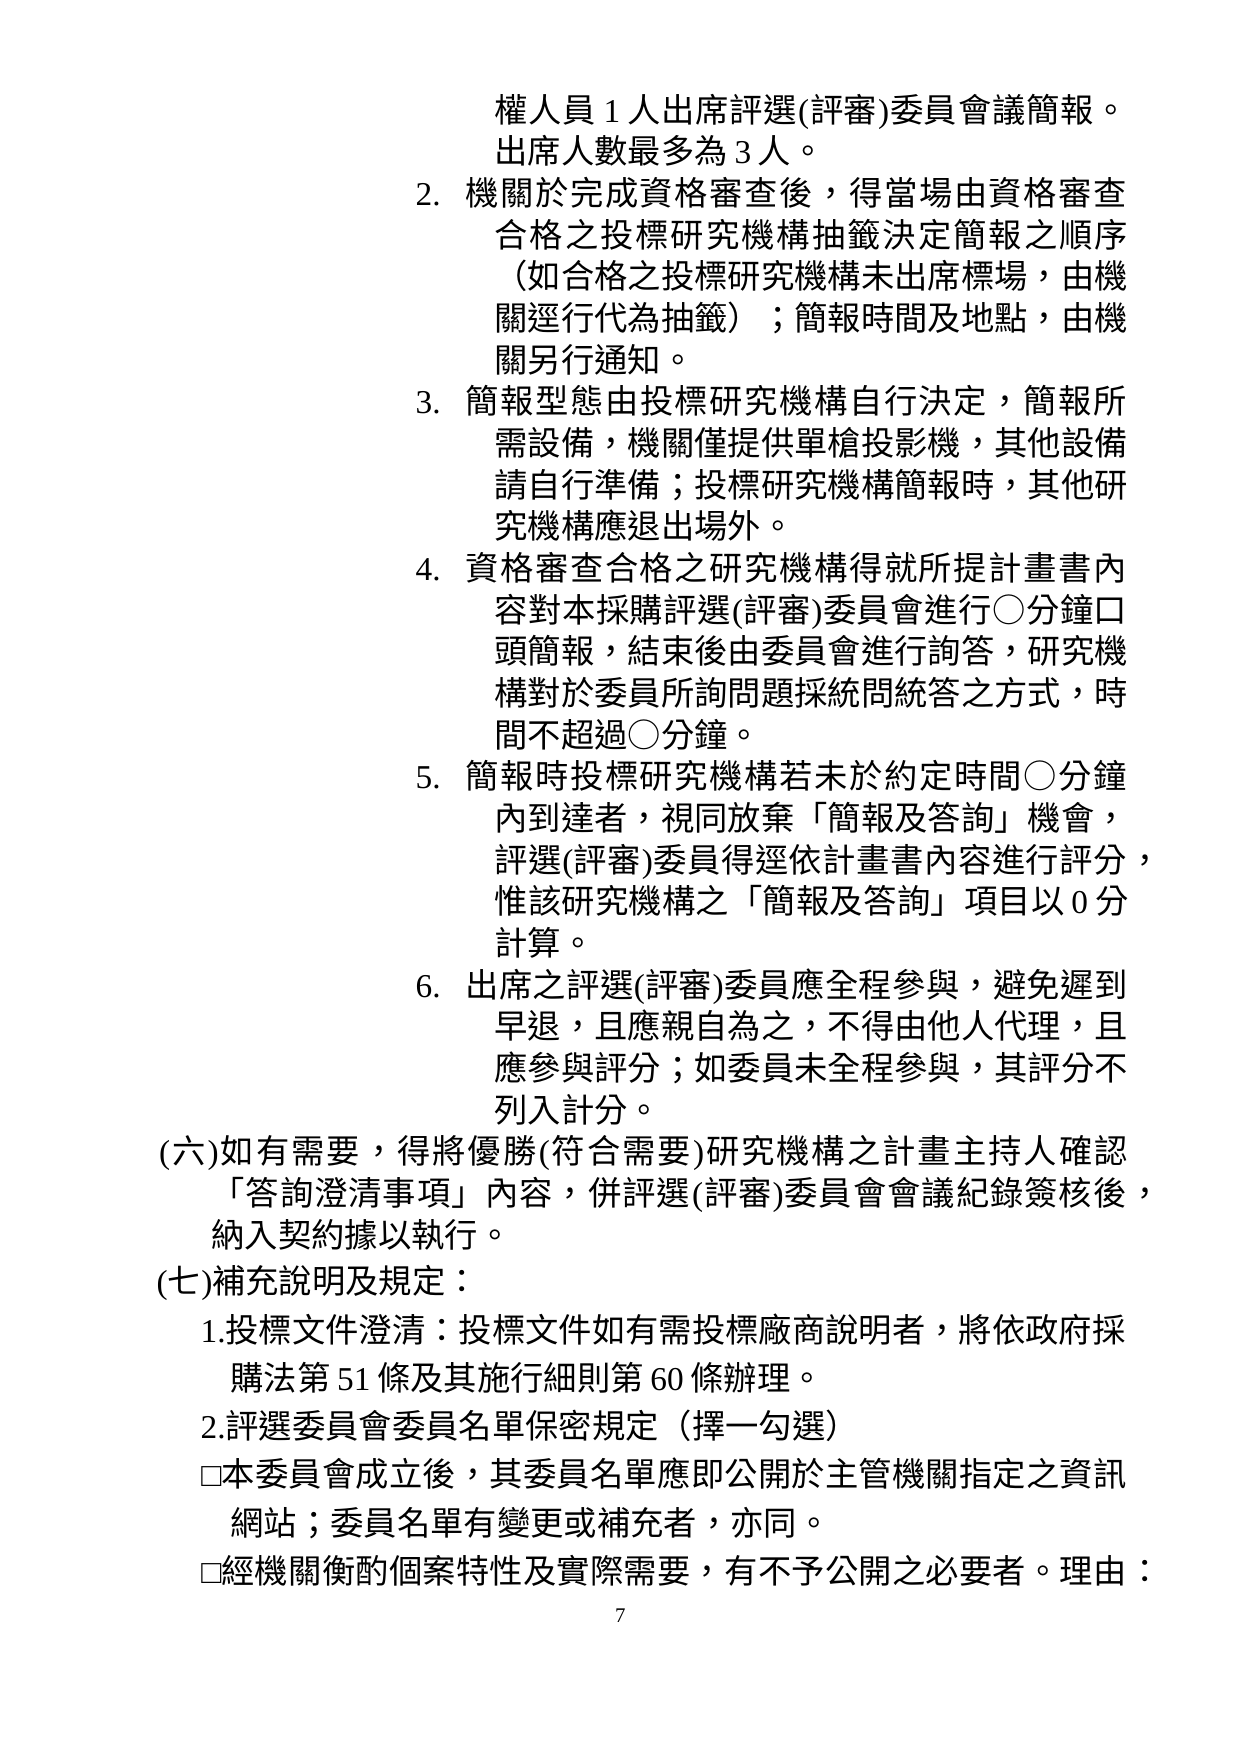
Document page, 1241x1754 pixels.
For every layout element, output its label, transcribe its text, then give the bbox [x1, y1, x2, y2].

list 出席之評選(評審)委員應全程參與，避免遲到早退，且應親自為之，不得由他人代理，且應參與評分；如委員未全程參與，其評分不列入計分。 [415, 964, 1128, 1130]
text 2.評選委員會委員名單保密規定（擇一勾選） [200, 1400, 1128, 1448]
list 簡報型態由投標研究機構自行決定，簡報所需設備，機關僅提供單槍投影機，其他設備請自行準備；投標研究機構簡報時，其他研究機構應退出場外。 [415, 380, 1128, 547]
list 機關於完成資格審查後，得當場由資格審查合格之投標研究機構抽籤決定簡報之順序（如合格之投標研究機構未出席標場，由機關逕行代為抽籤）；簡報時間及地點，由機關另行通知。 [415, 172, 1128, 380]
text (六)如有需要，得將優勝(符合需要)研究機構之計畫主持人確認「答詢澄清事項」內容，併評選(評審)委員會會議紀錄簽核後，納入契約據以執行。 [159, 1130, 1128, 1255]
text 1.投標文件澄清：投標文件如有需投標廠商說明者，將依政府採購法第51條及其施行細則第60條辦理。 [200, 1303, 1128, 1400]
text (七)補充說明及規定： [156, 1255, 1128, 1303]
list 資格審查合格之研究機構得就所提計畫書內容對本採購評選(評審)委員會進行○分鐘口頭簡報，結束後由委員會進行詢答，研究機構對於委員所詢問題採統問統答之方式，時間不超過○分鐘。 [415, 547, 1128, 755]
list 權人員1人出席評選(評審)委員會議簡報。出席人數最多為3人。 [415, 89, 1128, 172]
list 簡報時投標研究機構若未於約定時間○分鐘內到達者，視同放棄「簡報及答詢」機會，評選(評審)委員得逕依計畫書內容進行評分，惟該研究機構之「簡報及答詢」項目以0分計算。 [415, 755, 1128, 964]
text □本委員會成立後，其委員名單應即公開於主管機關指定之資訊網站；委員名單有變更或補充者，亦同。 [201, 1448, 1128, 1545]
text □經機關衡酌個案特性及實際需要，有不予公開之必要者。理由： 。 [201, 1545, 1128, 1593]
